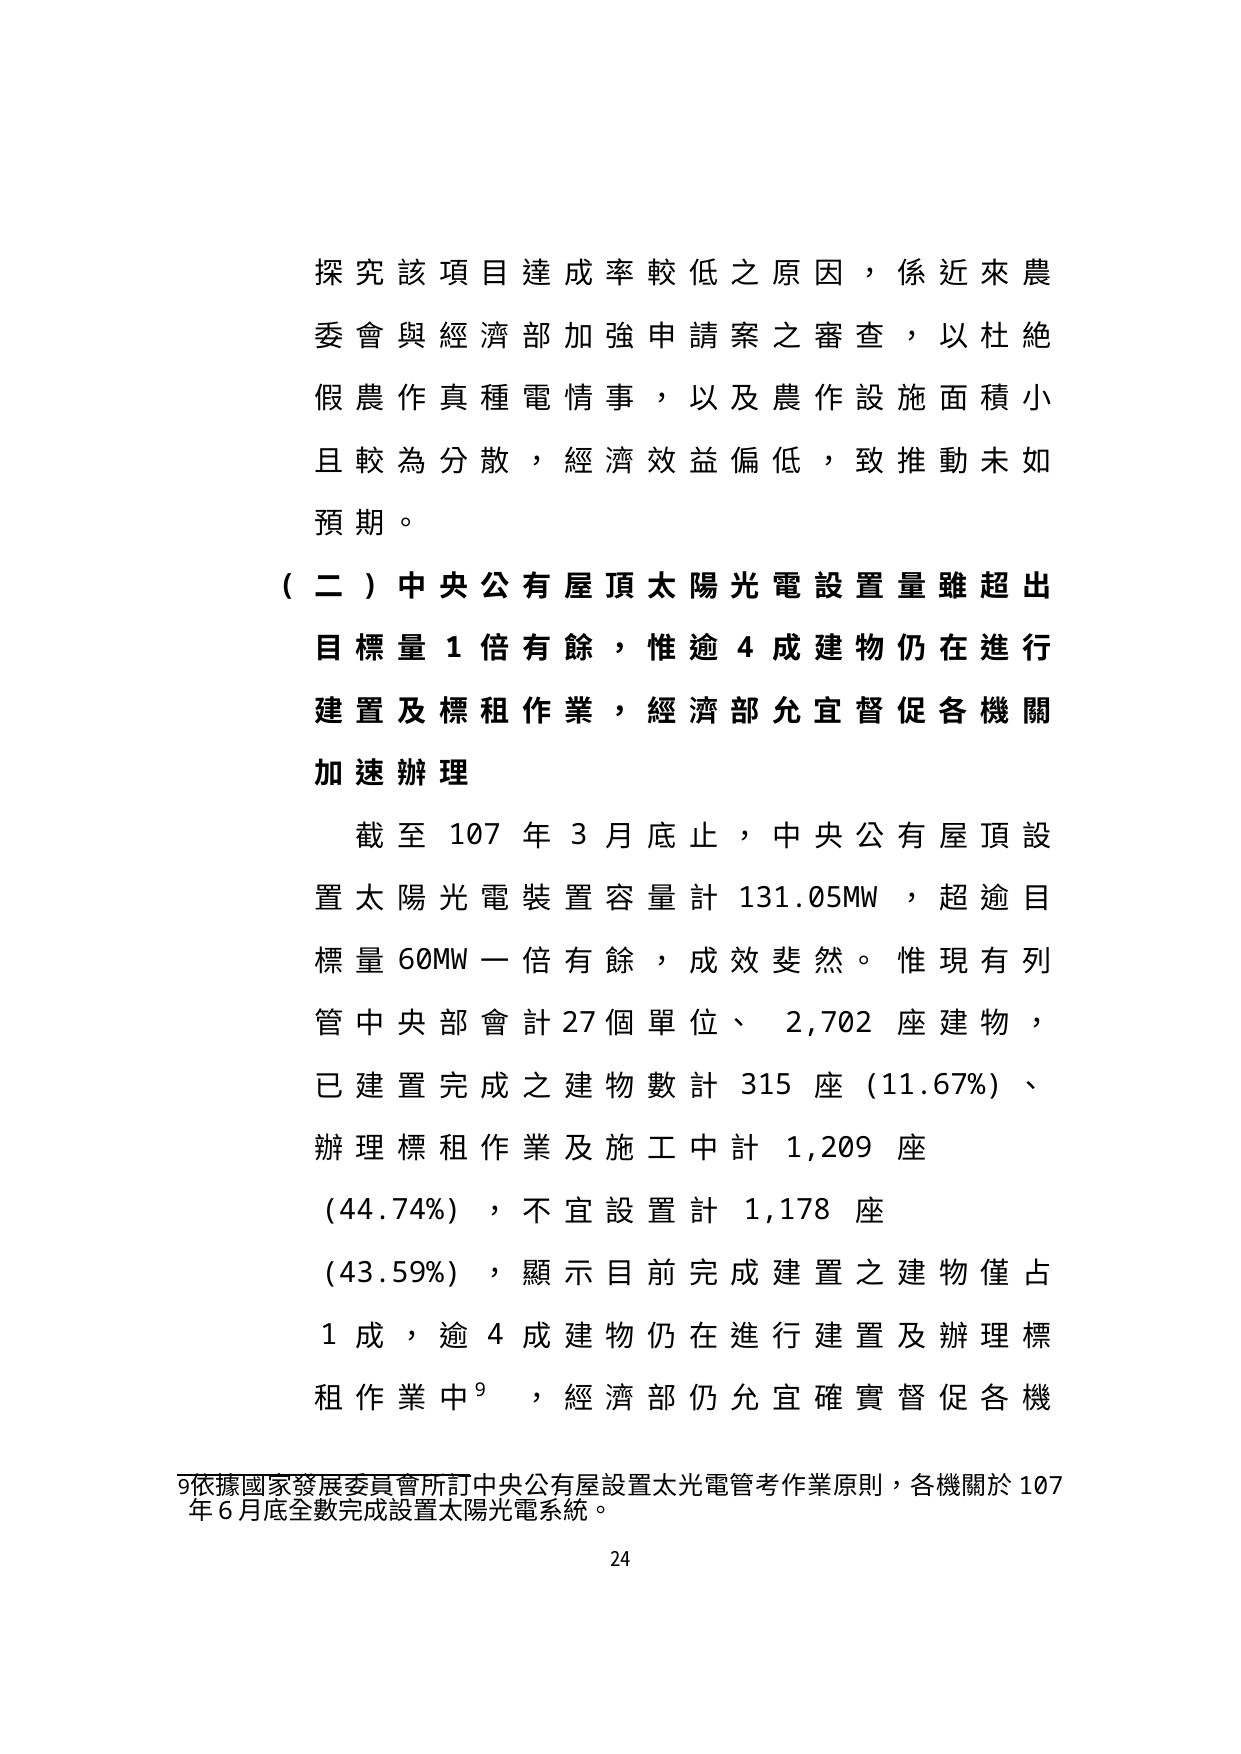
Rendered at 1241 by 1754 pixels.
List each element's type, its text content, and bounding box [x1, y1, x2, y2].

text 依據國家發展委員會所訂中央公有屋設置太光電管考作業原則，各機關於107年6月底全數完成設置太陽光電系統。 [177, 1475, 1063, 1525]
text (二)中央公有屋頂太陽光電設置量雖超出目標量1倍有餘，惟逾4成建物仍在進行建置及標租作業，經濟部允宜督促各機關加速辦理 [242, 542, 1058, 792]
text 依據能源局提供資料顯示，截至107年3月底止，太陽光電2年推動計畫中屋頂型太陽光電系統，除農業設施達成率未逾8成外，其餘各項目皆已達成目標裝置量。探究該項目達成率較低之原因，係近來農委會與經濟部加強申請案之審查，以杜絶假農作真種電情事，以及農作設施面積小且較為分散，經濟效益偏低，致推動未如預期。 [271, 229, 1058, 542]
text 截至107年3月底止，中央公有屋頂設置太陽光電裝置容量計131.05MW，超逾目標量60MW一倍有餘，成效斐然。惟現有列管中央部會計27個單位、2,702座建物，已建置完成之建物數計315座(11.67%)、辦理標租作業及施工中計1,209座(44.74%)，不宜設置計1,178座(43.59%)，顯示目前完成建置之建物僅占1成，逾4成建物仍在進行建置及辦理標租作業中，經濟部仍允宜確實督促各機關儘速辦理，並加強計畫後續辦理之管控。 [271, 792, 1058, 1417]
